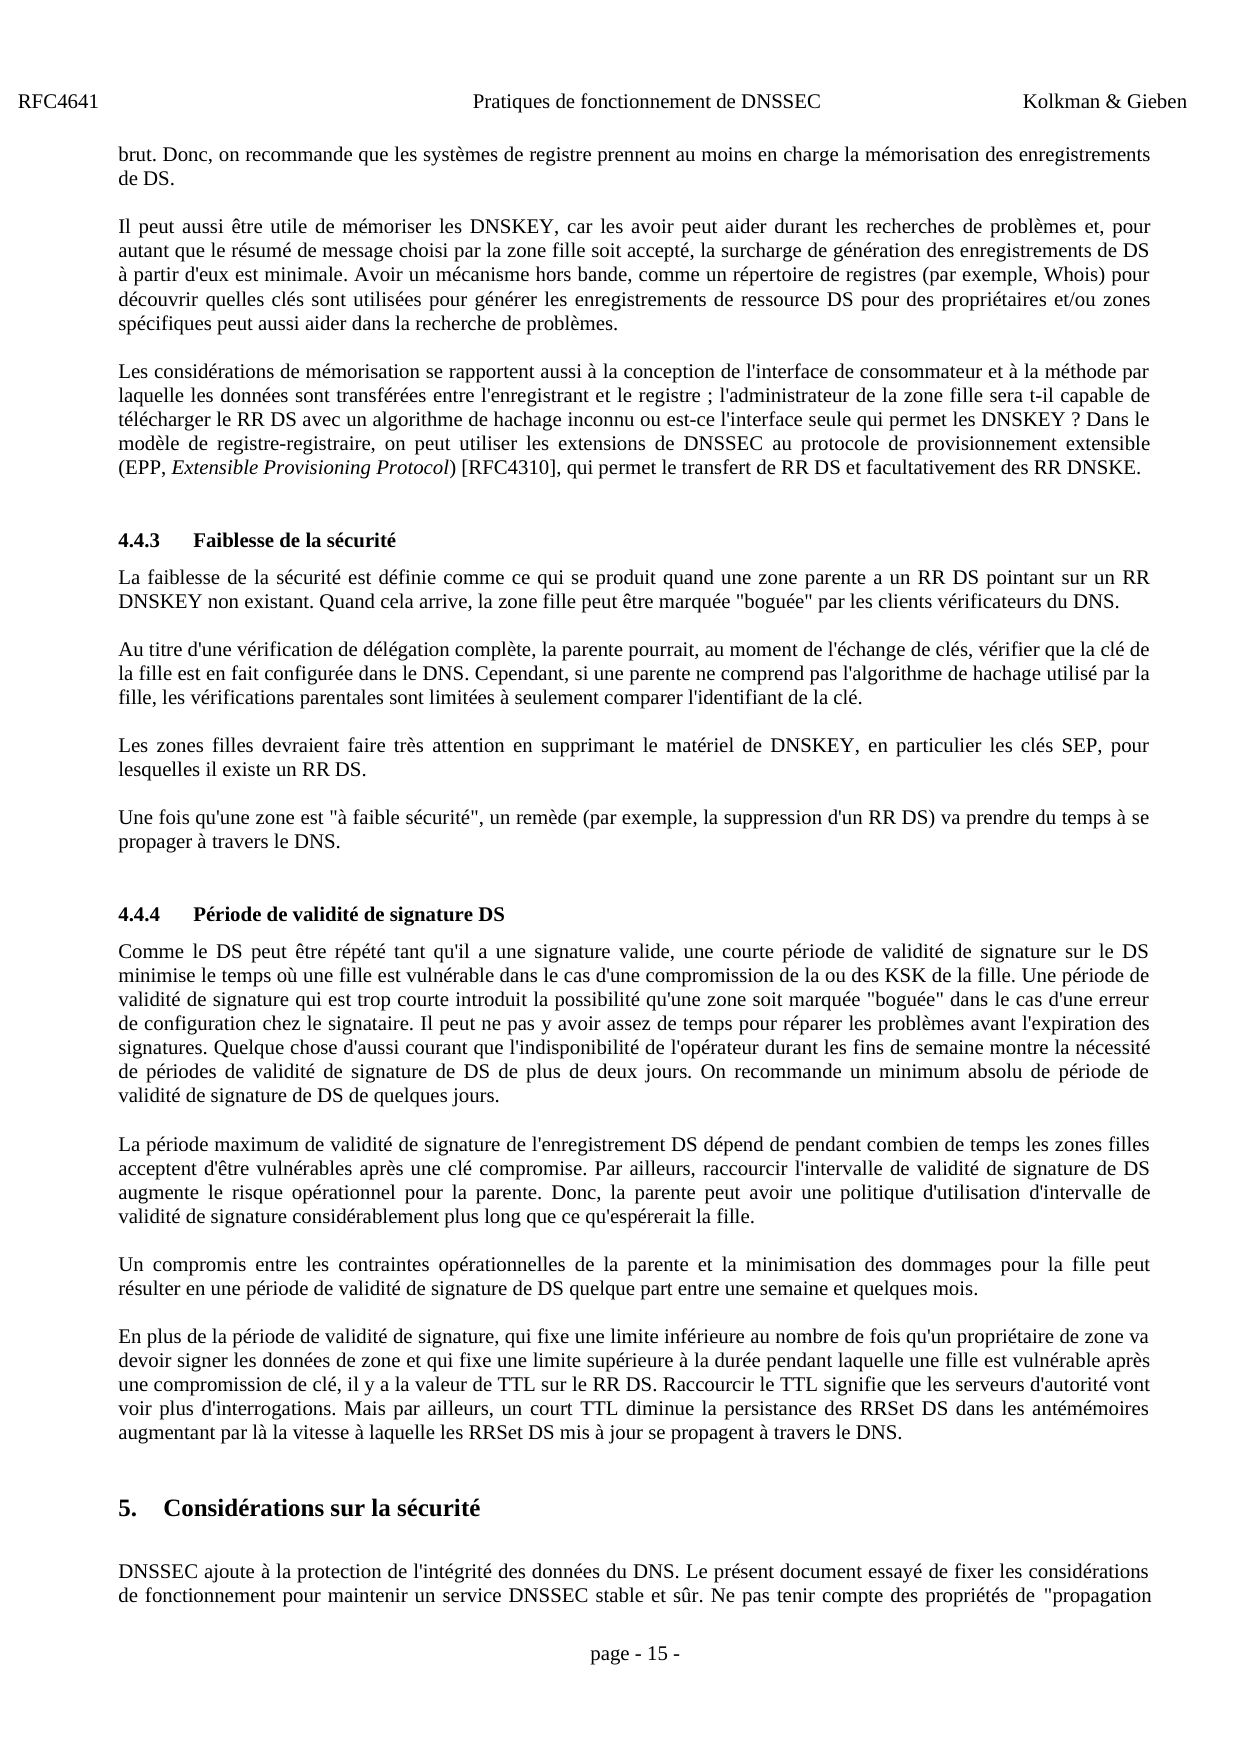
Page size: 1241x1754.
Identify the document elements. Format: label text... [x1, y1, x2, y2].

text brut. Donc, on recommande que les systèmes de registre prennent au moins en charge la mémorisation des enregistrements de DS. [118, 142, 1152, 190]
subtitle 4.4.3 Faiblesse de la sécurité [118, 528, 1152, 552]
subtitle 4.4.4 Période de validité de signature DS [118, 902, 1152, 926]
text DNSSEC ajoute à la protection de l'intégrité des données du DNS. Le présent document essayé de fixer les considérations de fonctionnement pour maintenir un service DNSSEC stable et sûr. Ne pas tenir compte des propriétés de "propagation [118, 1559, 1152, 1607]
text Une fois qu'une zone est "à faible sécurité", un remède (par exemple, la suppression d'un RR DS) va prendre du temps à se propager à travers le DNS. [118, 805, 1152, 853]
text La faiblesse de la sécurité est définie comme ce qui se produit quand une zone parente a un RR DS pointant sur un RR DNSKEY non existant. Quand cela arrive, la zone fille peut être marquée "boguée" par les clients vérificateurs du DNS. [118, 564, 1152, 613]
text La période maximum de validité de signature de l'enregistrement DS dépend de pendant combien de temps les zones filles acceptent d'être vulnérables après une clé compromise. Par ailleurs, raccourcir l'intervalle de validité de signature de DS augmente le risque opérationnel pour la parente. Donc, la parente peut avoir une politique d'utilisation d'intervalle de validité de signature considérablement plus long que ce qu'espérerait la fille. [118, 1131, 1152, 1228]
text Les considérations de mémorisation se rapportent aussi à la conception de l'interface de consommateur et à la méthode par laquelle les données sont transférées entre l'enregistrant et le registre ; l'administrateur de la zone fille sera t-il capable de télécharger le RR DS avec un algorithme de hachage inconnu ou est-ce l'interface seule qui permet les DNSKEY ? Dans le modèle de registre-registraire, on peut utiliser les extensions de DNSSEC au protocole de provisionnement extensible (EPP, Extensible Provisioning Protocol) [RFC4310], qui permet le transfert de RR DS et facultativement des RR DNSKE. [118, 359, 1152, 479]
text En plus de la période de validité de signature, qui fixe une limite inférieure au nombre de fois qu'un propriétaire de zone va devoir signer les données de zone et qui fixe une limite supérieure à la durée pendant laquelle une fille est vulnérable après une compromission de clé, il y a la valeur de TTL sur le RR DS. Raccourcir le TTL signifie que les serveurs d'autorité vont voir plus d'interrogations. Mais par ailleurs, un court TTL diminue la persistance des RRSet DS dans les antémémoires augmentant par là la vitesse à laquelle les RRSet DS mis à jour se propagent à travers le DNS. [118, 1324, 1152, 1444]
text Il peut aussi être utile de mémoriser les DNSKEY, car les avoir peut aider durant les recherches de problèmes et, pour autant que le résumé de message choisi par la zone fille soit accepté, la surcharge de génération des enregistrements de DS à partir d'eux est minimale. Avoir un mécanisme hors bande, comme un répertoire de registres (par exemple, Whois) pour découvrir quelles clés sont utilisées pour générer les enregistrements de ressource DS pour des propriétaires et/ou zones spécifiques peut aussi aider dans la recherche de problèmes. [118, 214, 1152, 334]
text Au titre d'une vérification de délégation complète, la parente pourrait, au moment de l'échange de clés, vérifier que la clé de la fille est en fait configurée dans le DNS. Cependant, si une parente ne comprend pas l'algorithme de hachage utilisé par la fille, les vérifications parentales sont limitées à seulement comparer l'identifiant de la clé. [118, 637, 1152, 709]
text Comme le DS peut être répété tant qu'il a une signature valide, une courte période de validité de signature sur le DS minimise le temps où une fille est vulnérable dans le cas d'une compromission de la ou des KSK de la fille. Une période de validité de signature qui est trop courte introduit la possibilité qu'une zone soit marquée "boguée" dans le cas d'une erreur de configuration chez le signataire. Il peut ne pas y avoir assez de temps pour réparer les problèmes avant l'expiration des signatures. Quelque chose d'aussi courant que l'indisponibilité de l'opérateur durant les fins de semaine montre la nécessité de périodes de validité de signature de DS de plus de deux jours. On recommande un minimum absolu de période de validité de signature de DS de quelques jours. [118, 939, 1152, 1107]
subtitle 5. Considérations sur la sécurité [118, 1493, 1152, 1522]
text Les zones filles devraient faire très attention en supprimant le matériel de DNSKEY, en particulier les clés SEP, pour lesquelles il existe un RR DS. [118, 733, 1152, 781]
text Un compromis entre les contraintes opérationnelles de la parente et la minimisation des dommages pour la fille peut résulter en une période de validité de signature de DS quelque part entre une semaine et quelques mois. [118, 1252, 1152, 1300]
